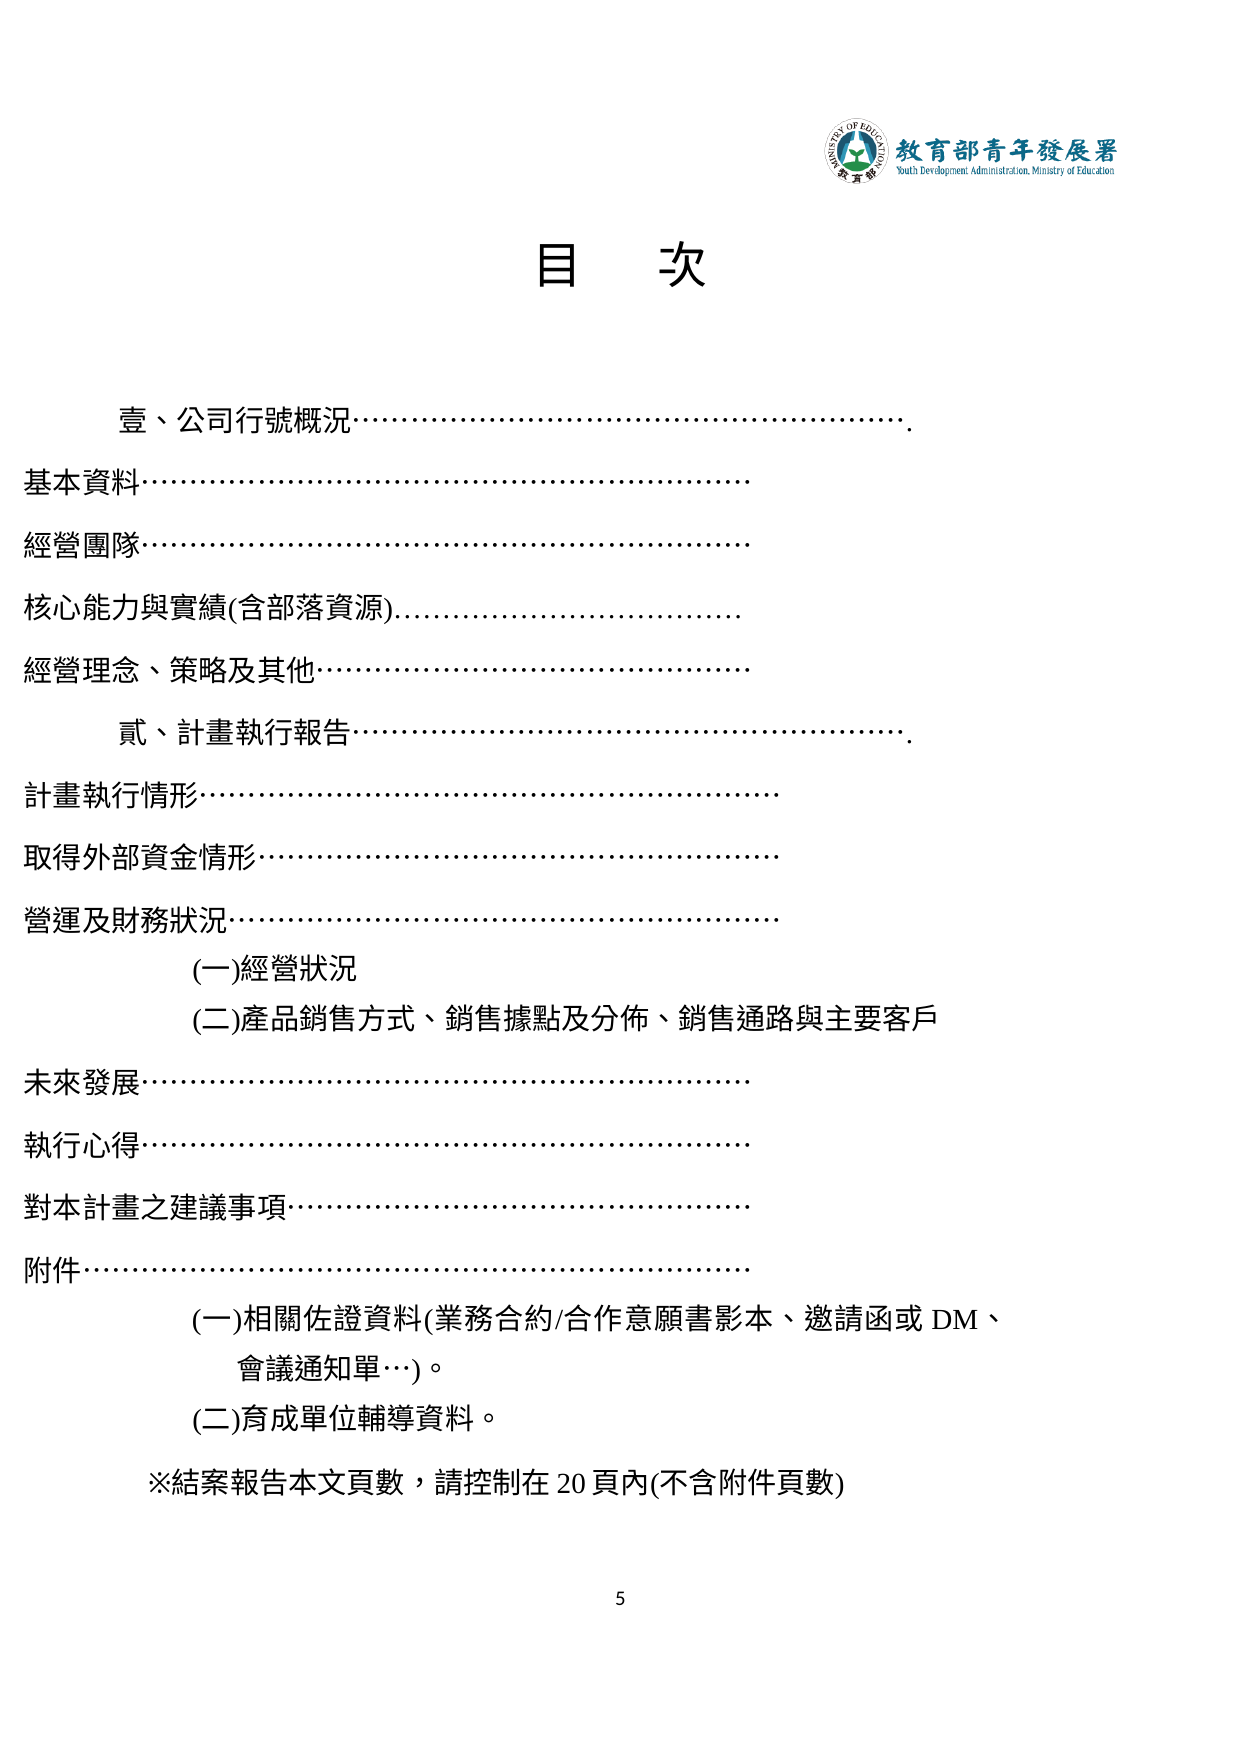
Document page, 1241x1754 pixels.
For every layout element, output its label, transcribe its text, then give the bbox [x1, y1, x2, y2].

text (二)產品銷售方式、銷售據點及分佈、銷售通路與主要客戶 [192, 989, 1008, 1039]
text ※結案報告本文頁數，請控制在20頁內(不含附件頁數) [148, 1439, 1008, 1502]
list 對本計畫之建議事項………………………………………… [0, 1164, 1122, 1227]
list 附件…………………………………………………………… [0, 1227, 1122, 1289]
list 計畫執行情形…………………………………………………… [0, 752, 1122, 814]
text 目 次 [118, 189, 1122, 314]
list 執行心得……………………………………………………… [0, 1102, 1122, 1164]
text (一)經營狀況 [192, 939, 1008, 989]
list 營運及財務狀況………………………………………………… [0, 877, 1122, 939]
list 經營團隊……………………………………………………… [0, 502, 1122, 564]
list 取得外部資金情形……………………………………………… [0, 814, 1122, 877]
text 壹、公司行號概況…………………………………………………. [118, 377, 1122, 439]
text 貳、計畫執行報告…………………………………………………. [118, 689, 1122, 752]
text (二)育成單位輔導資料。 [192, 1389, 1008, 1439]
list 基本資料……………………………………………………… [0, 439, 1122, 502]
list 經營理念、策略及其他……………………………………… [0, 627, 1122, 689]
list 未來發展……………………………………………………… [0, 1039, 1122, 1102]
text (一)相關佐證資料(業務合約/合作意願書影本、邀請函或DM、會議通知單…)。 [192, 1289, 1008, 1389]
list 核心能力與實績(含部落資源)……………………………… [0, 564, 1122, 627]
